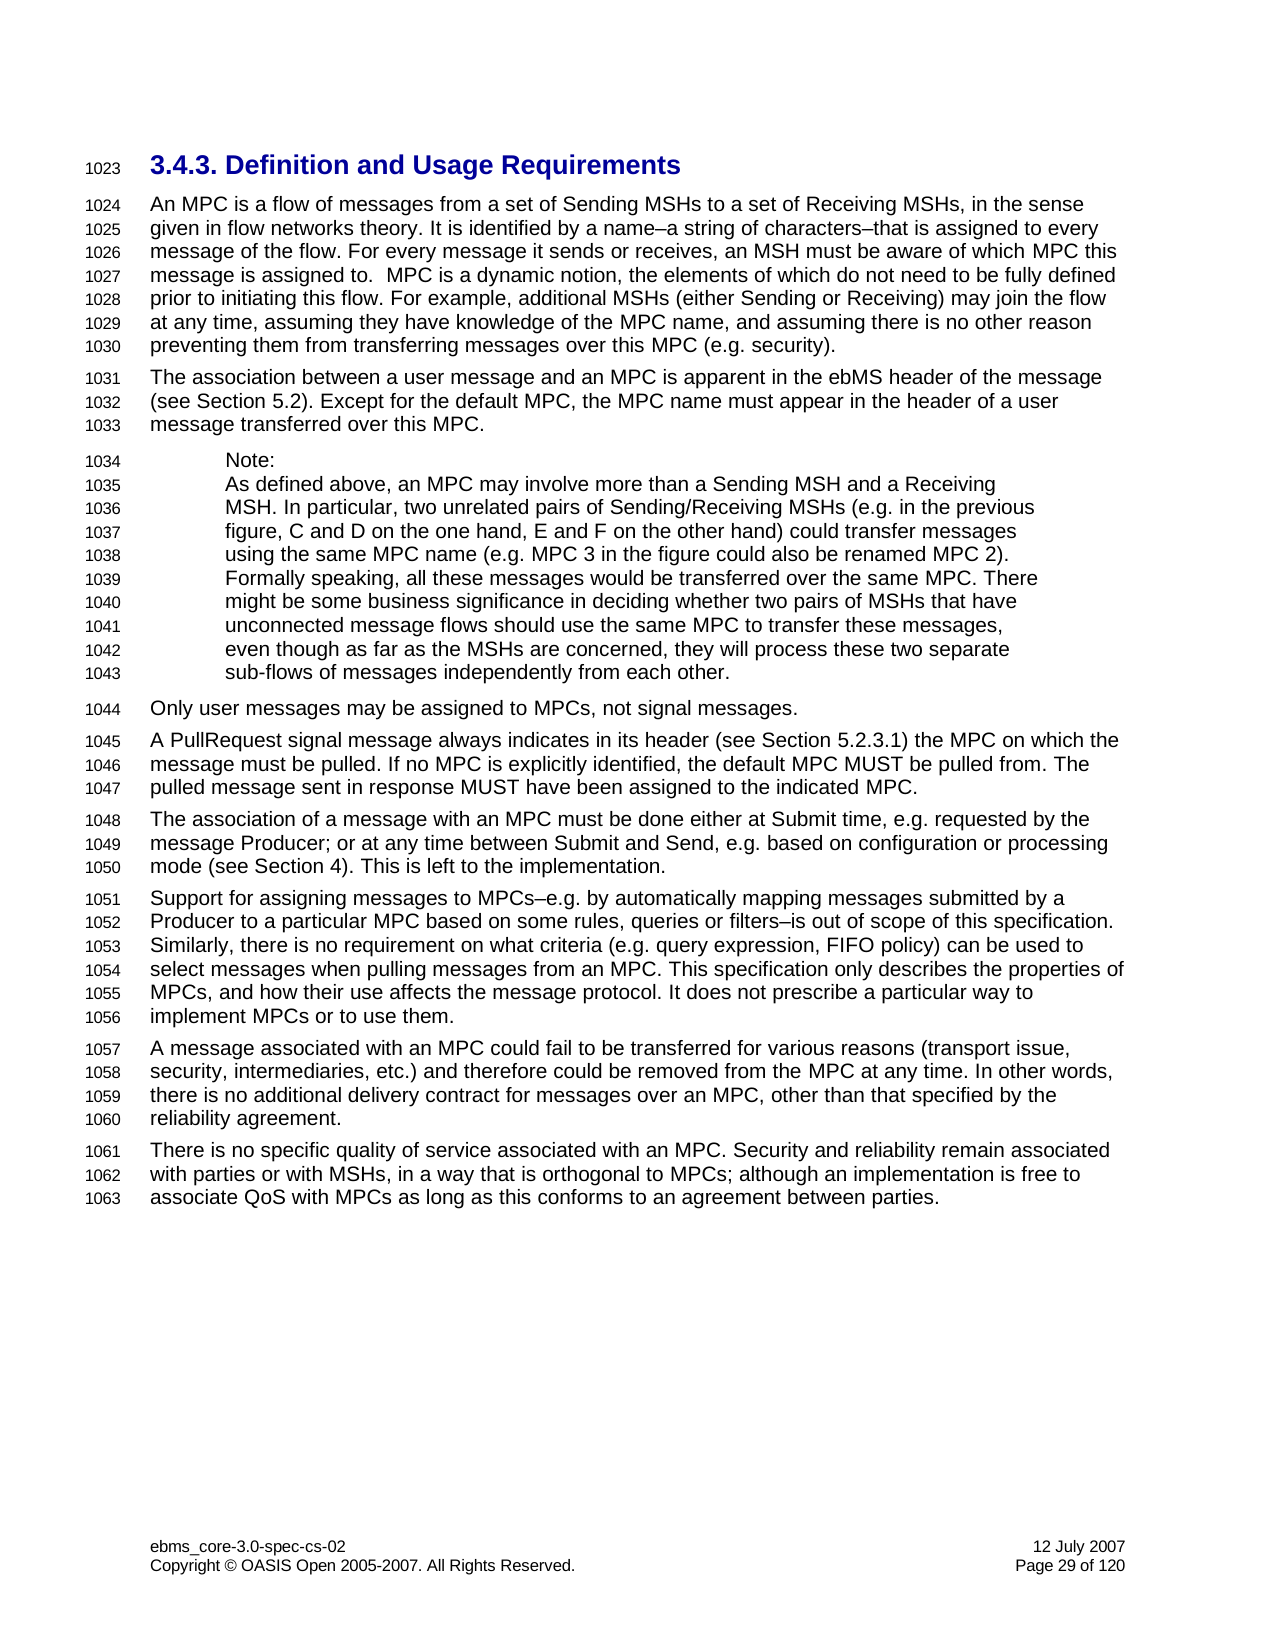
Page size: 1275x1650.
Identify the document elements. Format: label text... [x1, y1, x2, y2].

text A message associated with an MPC could fail to be transferred for various reasons (transport issue, security, intermediaries, etc.) and therefore could be removed from the MPC at any time. In other words, there is no additional delivery contract for messages over an MPC, other than that specified by the reliability agreement. [150, 1036, 1125, 1130]
text The association between a user message and an MPC is apparent in the ebMS header of the message (see Section 5.2). Except for the default MPC, the MPC name must appear in the header of a user message transferred over this MPC. [150, 366, 1125, 436]
text An MPC is a flow of messages from a set of Sending MSHs to a set of Receiving MSHs, in the sense given in flow networks theory. It is identified by a name–a string of characters–that is assigned to every message of the flow. For every message it sends or receives, an MSH must be aware of which MPC this message is assigned to. MPC is a dynamic notion, the elements of which do not need to be fully defined prior to initiating this flow. For example, additional MSHs (either Sending or Receiving) may join the flow at any time, assuming they have knowledge of the MPC name, and assuming there is no other reason preventing them from transferring messages over this MPC (e.g. security). [150, 192, 1125, 357]
text A PullRequest signal message always indicates in its header (see Section 5.2.3.1) the MPC on which the message must be pulled. If no MPC is explicitly identified, the default MPC MUST be pulled from. The pulled message sent in response MUST have been assigned to the indicated MPC. [150, 728, 1125, 799]
text The association of a message with an MPC must be done either at Submit time, e.g. requested by the message Producer; or at any time between Submit and Send, e.g. based on configuration or processing mode (see Section 4). This is left to the implementation. [150, 807, 1125, 878]
text Note: As defined above, an MPC may involve more than a Sending MSH and a Receiving MSH. In particular, two unrelated pairs of Sending/Receiving MSHs (e.g. in the previous figure, C and D on the one hand, E and F on the other hand) could transfer messages using the same MPC name (e.g. MPC 3 in the figure could also be renamed MPC 2). Formally speaking, all these messages would be transferred over the same MPC. There might be some business significance in deciding whether two pairs of MSHs that have unconnected message flows should use the same MPC to transfer these messages, even though as far as the MSHs are concerned, they will process these two separate sub-flows of messages independently from each other. [225, 449, 1050, 684]
text There is no specific quality of service associated with an MPC. Security and reliability remain associated with parties or with MSHs, in a way that is orthogonal to MPCs; although an implementation is free to associate QoS with MPCs as long as this conforms to an agreement between parties. [150, 1138, 1125, 1209]
text Support for assigning messages to MPCs–e.g. by automatically mapping messages submitted by a Producer to a particular MPC based on some rules, queries or filters–is out of scope of this specification. Similarly, there is no requirement on what criteria (e.g. query expression, FIFO policy) can be used to select messages when pulling messages from an MPC. This specification only describes the properties of MPCs, and how their use affects the message protocol. It does not prescribe a particular way to implement MPCs or to use them. [150, 886, 1125, 1028]
subtitle Definition and Usage Requirements [150, 150, 1125, 180]
text Only user messages may be assigned to MPCs, not signal messages. [150, 697, 1125, 720]
